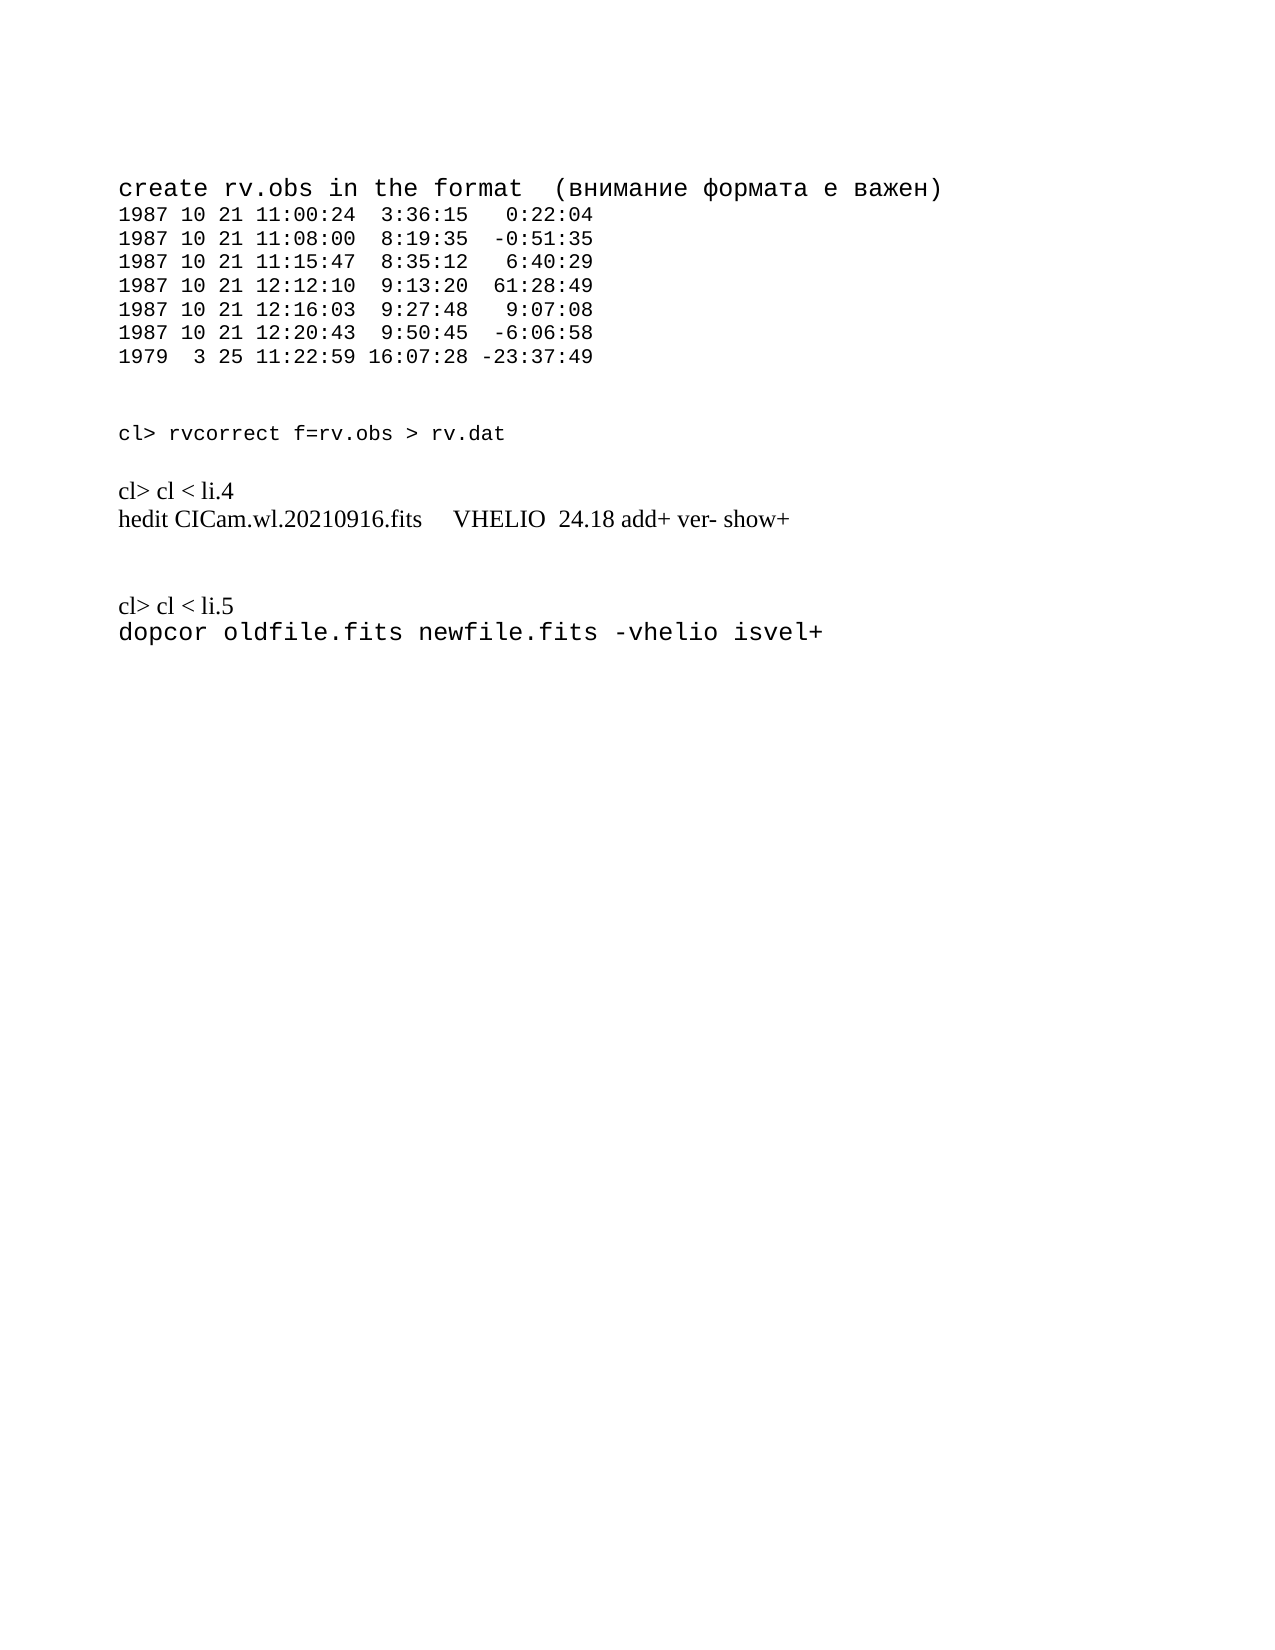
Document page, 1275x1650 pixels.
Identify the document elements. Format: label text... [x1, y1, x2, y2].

text dopcor oldfile.fits newfile.fits -vhelio isvel+ [118, 619, 1157, 648]
text cl> cl < li.4 [118, 476, 1157, 504]
text cl> cl < li.5 [118, 591, 1157, 619]
text 1987 10 21 11:08:00 8:19:35 -0:51:35 [118, 228, 1157, 251]
text 1979 3 25 11:22:59 16:07:28 -23:37:49 [118, 346, 1157, 369]
text 1987 10 21 12:12:10 9:13:20 61:28:49 [118, 275, 1157, 298]
text cl> rvcorrect f=rv.obs > rv.dat [118, 423, 1157, 446]
text 1987 10 21 11:15:47 8:35:12 6:40:29 [118, 251, 1157, 275]
text 1987 10 21 12:16:03 9:27:48 9:07:08 [118, 298, 1157, 322]
text hedit CICam.wl.20210916.fits VHELIO 24.18 add+ ver- show+ [118, 504, 1157, 533]
text create rv.obs in the format (внимание формата е важен) [118, 176, 1157, 204]
text 1987 10 21 12:20:43 9:50:45 -6:06:58 [118, 322, 1157, 346]
text 1987 10 21 11:00:24 3:36:15 0:22:04 [118, 204, 1157, 228]
